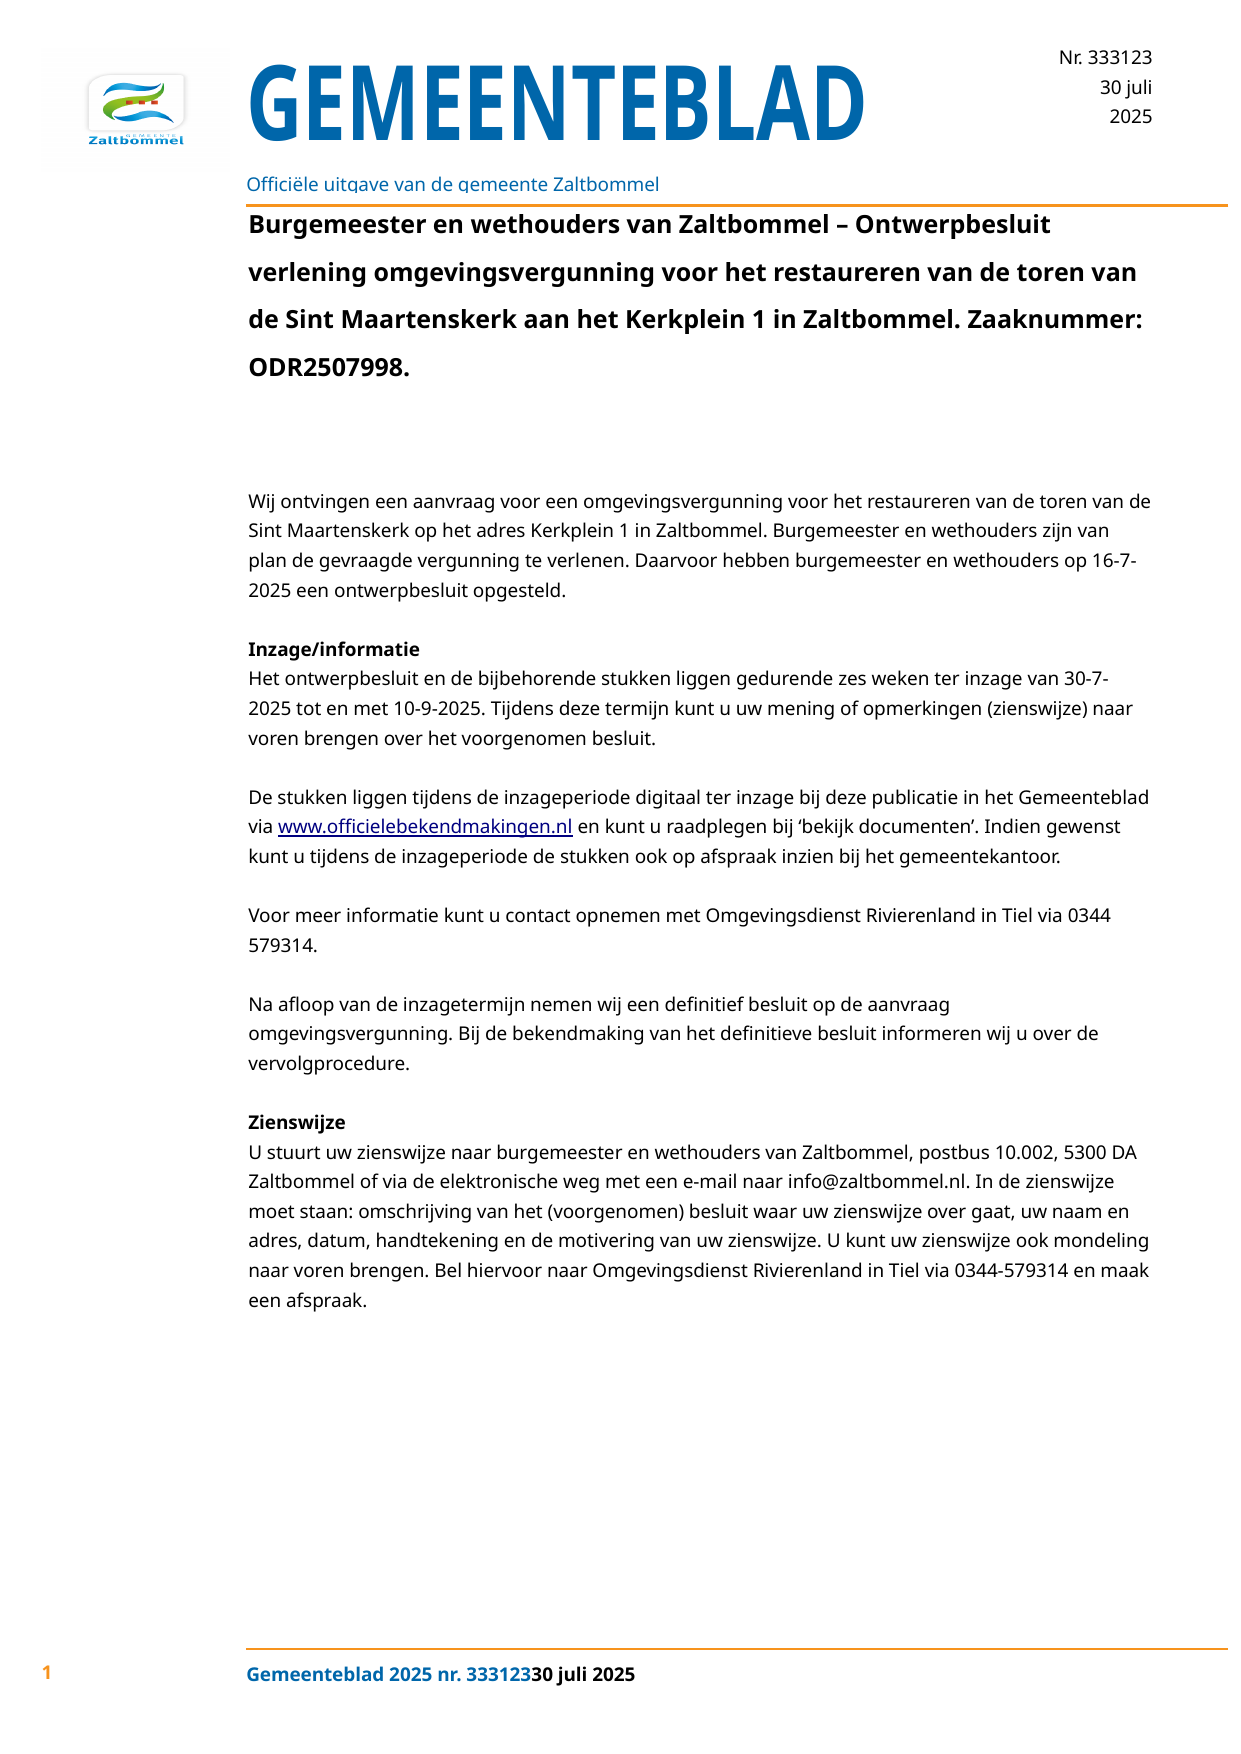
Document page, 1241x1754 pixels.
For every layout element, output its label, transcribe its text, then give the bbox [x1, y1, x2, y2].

text Voor meer informatie kunt u contact opnemen met Omgevingsdienst Rivierenland in Tiel via 0344 579314. [248, 902, 1152, 958]
text U stuurt uw zienswijze naar burgemeester en wethouders van Zaltbommel, postbus 10.002, 5300 DA Zaltbommel of via de elektronische weg met een e-mail naar info@zaltbommel.nl. In de zienswijze moet staan: omschrijving van het (voorgenomen) besluit waar uw zienswijze over gaat, uw naam en adres, datum, handtekening en de motivering van uw zienswijze. U kunt uw zienswijze ook mondeling naar voren brengen. Bel hiervoor naar Omgevingsdienst Rivierenland in Tiel via 0344-579314 en maak een afspraak. [248, 1139, 1152, 1313]
text Inzage/informatie [248, 636, 1152, 662]
text Wij ontvingen een aanvraag voor een omgevingsvergunning voor het restaureren van de toren van de Sint Maartenskerk op het adres Kerkplein 1 in Zaltbommel. Burgemeester en wethouders zijn van plan de gevraagde vergunning te verlenen. Daarvoor hebben burgemeester en wethouders op 16-7-2025 een ontwerpbesluit opgesteld. [248, 488, 1152, 603]
text Na afloop van de inzagetermijn nemen wij een definitief besluit op de aanvraag omgevingsvergunning. Bij de bekendmaking van het definitieve besluit informeren wij u over de vervolgprocedure. [248, 991, 1152, 1076]
text Zienswijze [248, 1109, 1152, 1135]
text Het ontwerpbesluit en de bijbehorende stukken liggen gedurende zes weken ter inzage van 30-7-2025 tot en met 10-9-2025. Tijdens deze termijn kunt u uw mening of opmerkingen (zienswijze) naar voren brengen over het voorgenomen besluit. [248, 666, 1152, 751]
text Burgemeester en wethouders van Zaltbommel – Ontwerpbesluit verlening omgevingsvergunning voor het restaureren van de toren van de Sint Maartenskerk aan het Kerkplein 1 in Zaltbommel. Zaaknummer: ODR2507998. [248, 207, 1152, 384]
picture [41, 47, 231, 172]
text De stukken liggen tijdens de inzageperiode digitaal ter inzage bij deze publicatie in het Gemeenteblad via www.officielebekendmakingen.nl en kunt u raadplegen bij ‘bekijk documenten’. Indien gewenst kunt u tijdens de inzageperiode de stukken ook op afspraak inzien bij het gemeentekantoor. [248, 784, 1152, 869]
